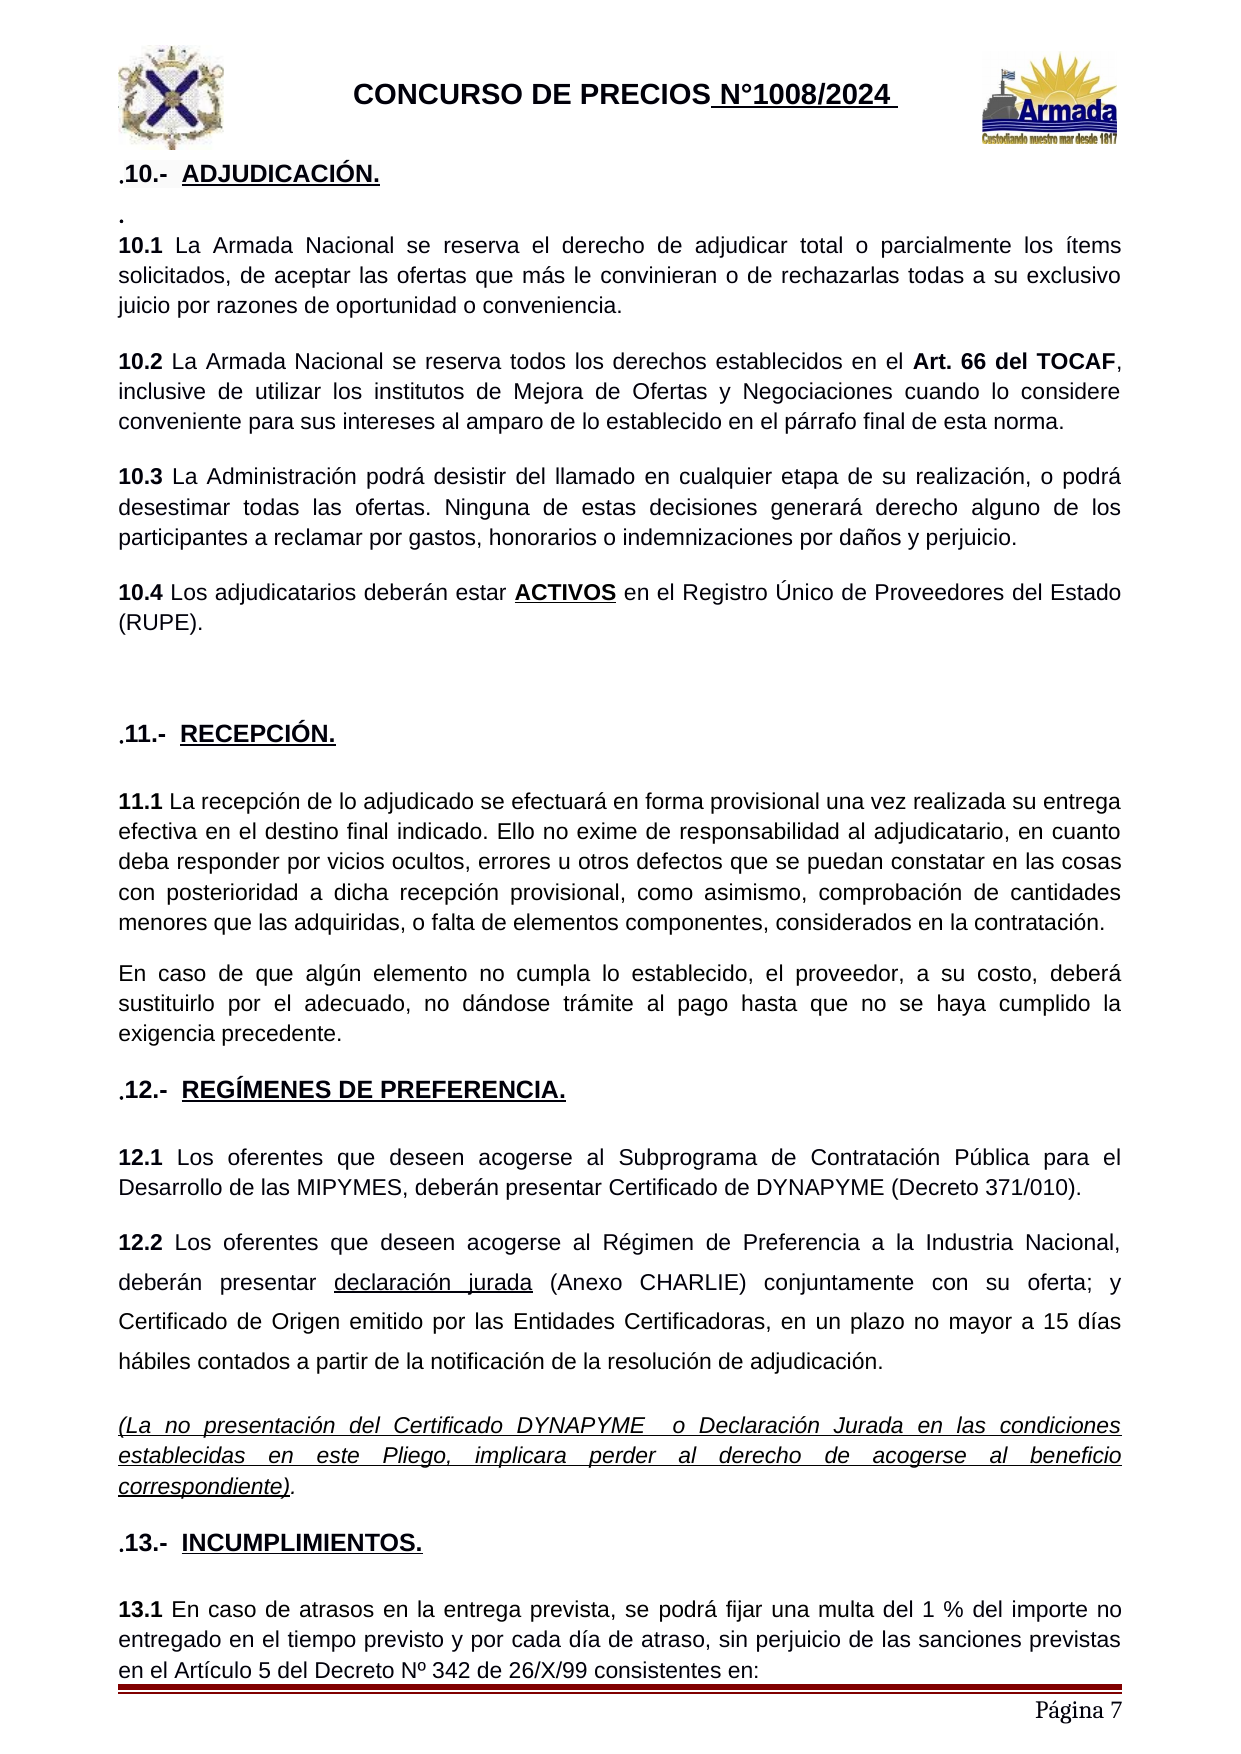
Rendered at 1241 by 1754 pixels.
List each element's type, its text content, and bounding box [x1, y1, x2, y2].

text 12.1 Los oferentes que deseen acogerse al Subprograma de Contratación Pública para el Desarrollo de las MIPYMES, deberán presentar Certificado de DYNAPYME (Decreto 371/010). [118, 1144, 1122, 1200]
text (La no presentación del Certificado DYNAPYME o Declaración Jurada en las condiciones [118, 1412, 1122, 1435]
text 10.1 La Armada Nacional se reserva el derecho de adjudicar total o parcialmente los ítems solicitados, de aceptar las ofertas que más le convinieran o de rechazarlas todas a su exclusivo juicio por razones de oportunidad o conveniencia. [118, 232, 1122, 319]
text 11.1 La recepción de lo adjudicado se efectuará en forma provisional una vez realizada su entrega efectiva en el destino final indicado. Ello no exime de responsabilidad al adjudicatario, en cuanto deba responder por vicios ocultos, errores u otros defectos que se puedan constatar en las cosas con posterioridad a dicha recepción provisional, como asimismo, comprobación de cantidades menores que las adquiridas, o falta de elementos componentes, considerados en la contratación. [118, 788, 1122, 935]
text 10.4 Los adjudicatarios deberán estar ACTIVOS en el Registro Único de Proveedores del Estado (RUPE). [118, 579, 1122, 635]
text 13.1 En caso de atrasos en la entrega prevista, se podrá fijar una multa del 1 % del importe no entregado en el tiempo previsto y por cada día de atraso, sin perjuicio de las sanciones previstas en el Artículo 5 del Decreto Nº 342 de 26/X/99 consistentes en: [118, 1596, 1122, 1683]
text 10.2 La Armada Nacional se reserva todos los derechos establecidos en el Art. 66 del TOCAF, inclusive de utilizar los institutos de Mejora de Ofertas y Negociaciones cuando lo considere conveniente para sus intereses al amparo de lo establecido en el párrafo final de esta norma. [118, 348, 1122, 434]
text En caso de que algún elemento no cumpla lo establecido, el proveedor, a su costo, deberá sustituirlo por el adecuado, no dándose trámite al pago hasta que no se haya cumplido la exigencia precedente. [118, 960, 1122, 1047]
picture [118, 45, 224, 150]
subtitle 11.- RECEPCIÓN. [118, 719, 1122, 748]
text establecidas en este Pliego, implicara perder al derecho de acogerse al beneficio [118, 1436, 1122, 1465]
subtitle 10.- ADJUDICACIÓN. [118, 159, 1122, 188]
text 10.3 La Administración podrá desistir del llamado en cualquier etapa de su realización, o podrá desestimar todas las ofertas. Ninguna de estas decisiones generará derecho alguno de los participantes a reclamar por gastos, honorarios o indemnizaciones por daños y perjuicio. [118, 463, 1122, 550]
text correspondiente). [118, 1466, 1122, 1499]
subtitle 12.- REGÍMENES DE PREFERENCIA. [118, 1075, 1122, 1104]
picture [982, 51, 1117, 144]
text 12.2 Los oferentes que deseen acogerse al Régimen de Preferencia a la Industria Nacional, deberán presentar declaración jurada (Anexo CHARLIE) conjuntamente con su oferta; y Certificado de Origen emitido por las Entidades Certificadoras, en un plazo no mayor a 15 días hábiles contados a partir de la notificación de la resolución de adjudicación. [118, 1229, 1122, 1374]
subtitle 13.- INCUMPLIMIENTOS. [118, 1528, 1122, 1557]
